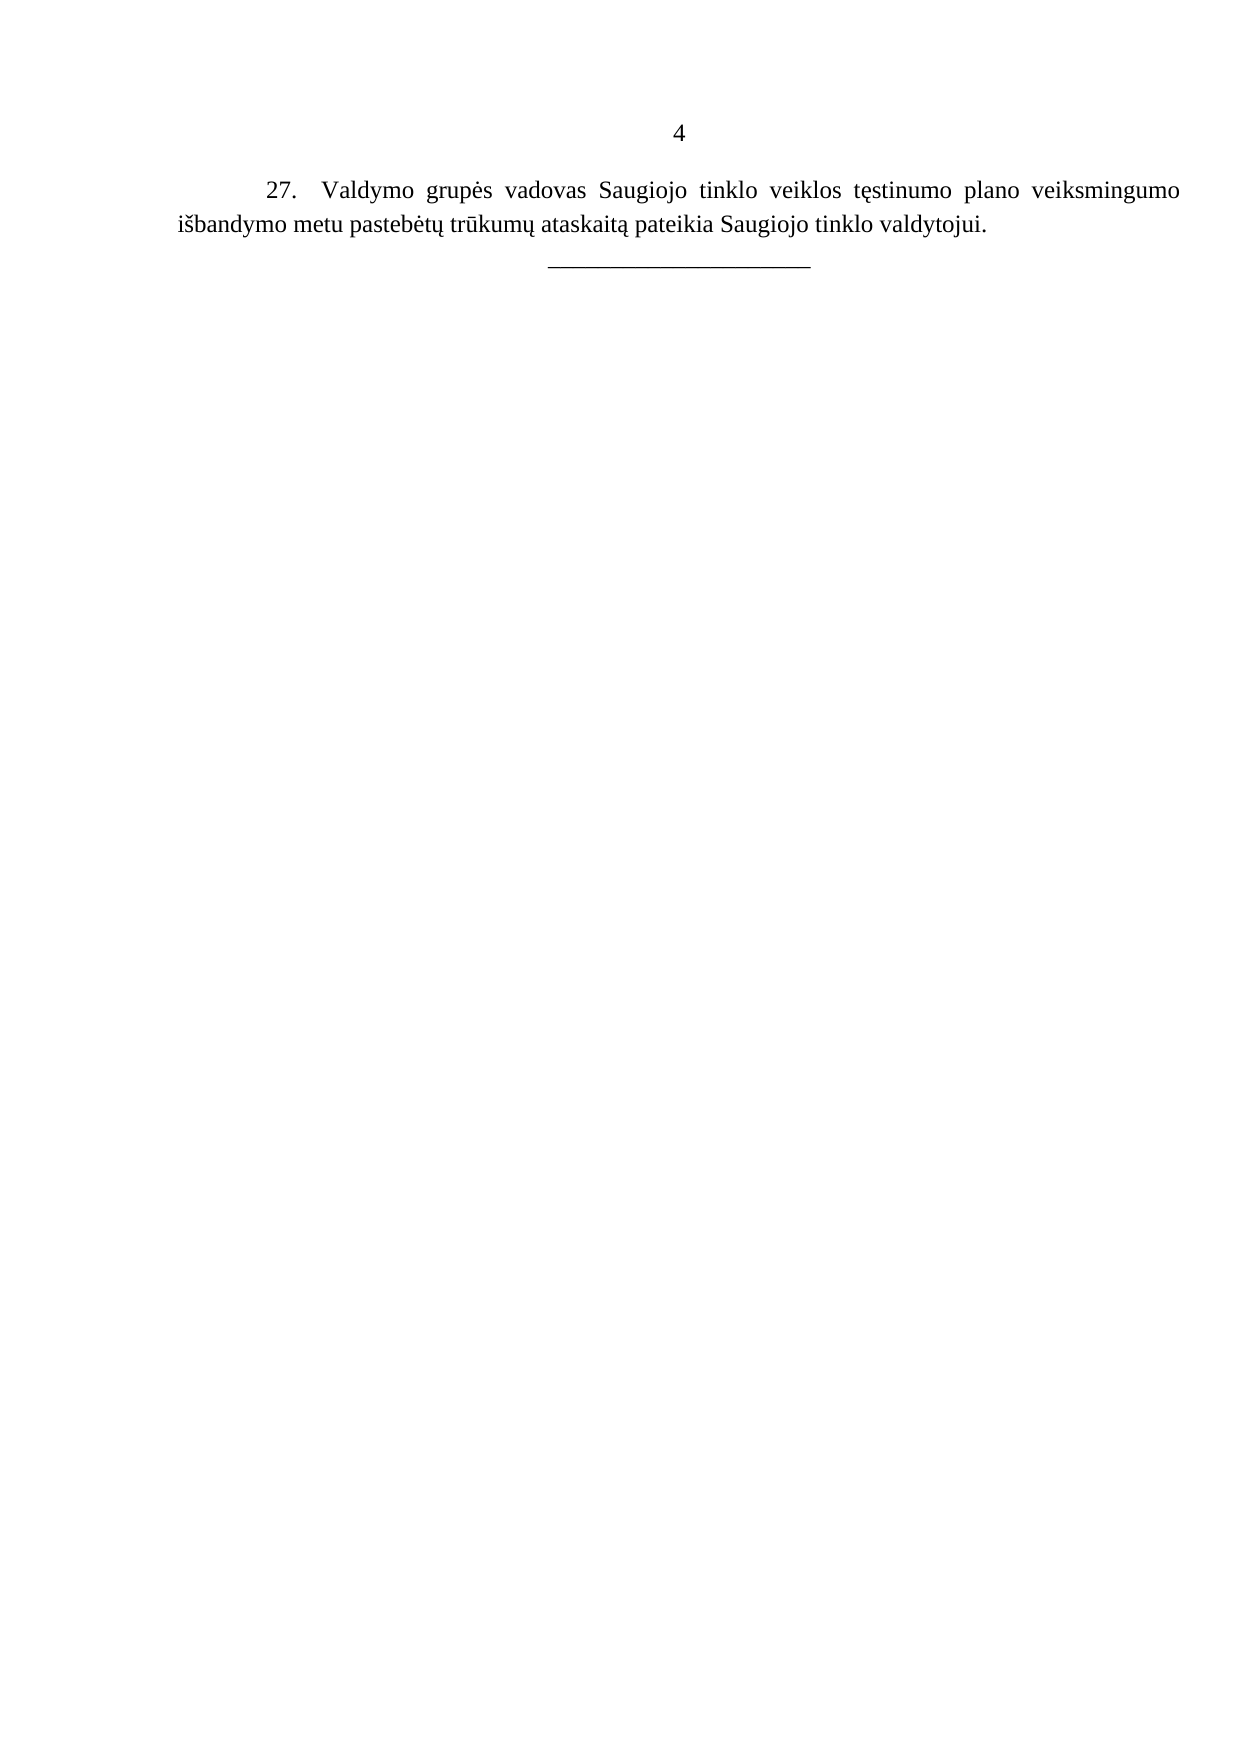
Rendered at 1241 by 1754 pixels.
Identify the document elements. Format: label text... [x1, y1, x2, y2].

text _____________________ [177, 242, 1181, 270]
text 27. Valdymo grupės vadovas Saugiojo tinklo veiklos tęstinumo plano veiksmingumo išbandymo metu pastebėtų trūkumų ataskaitą pateikia Saugiojo tinklo valdytojui. [177, 176, 1181, 237]
